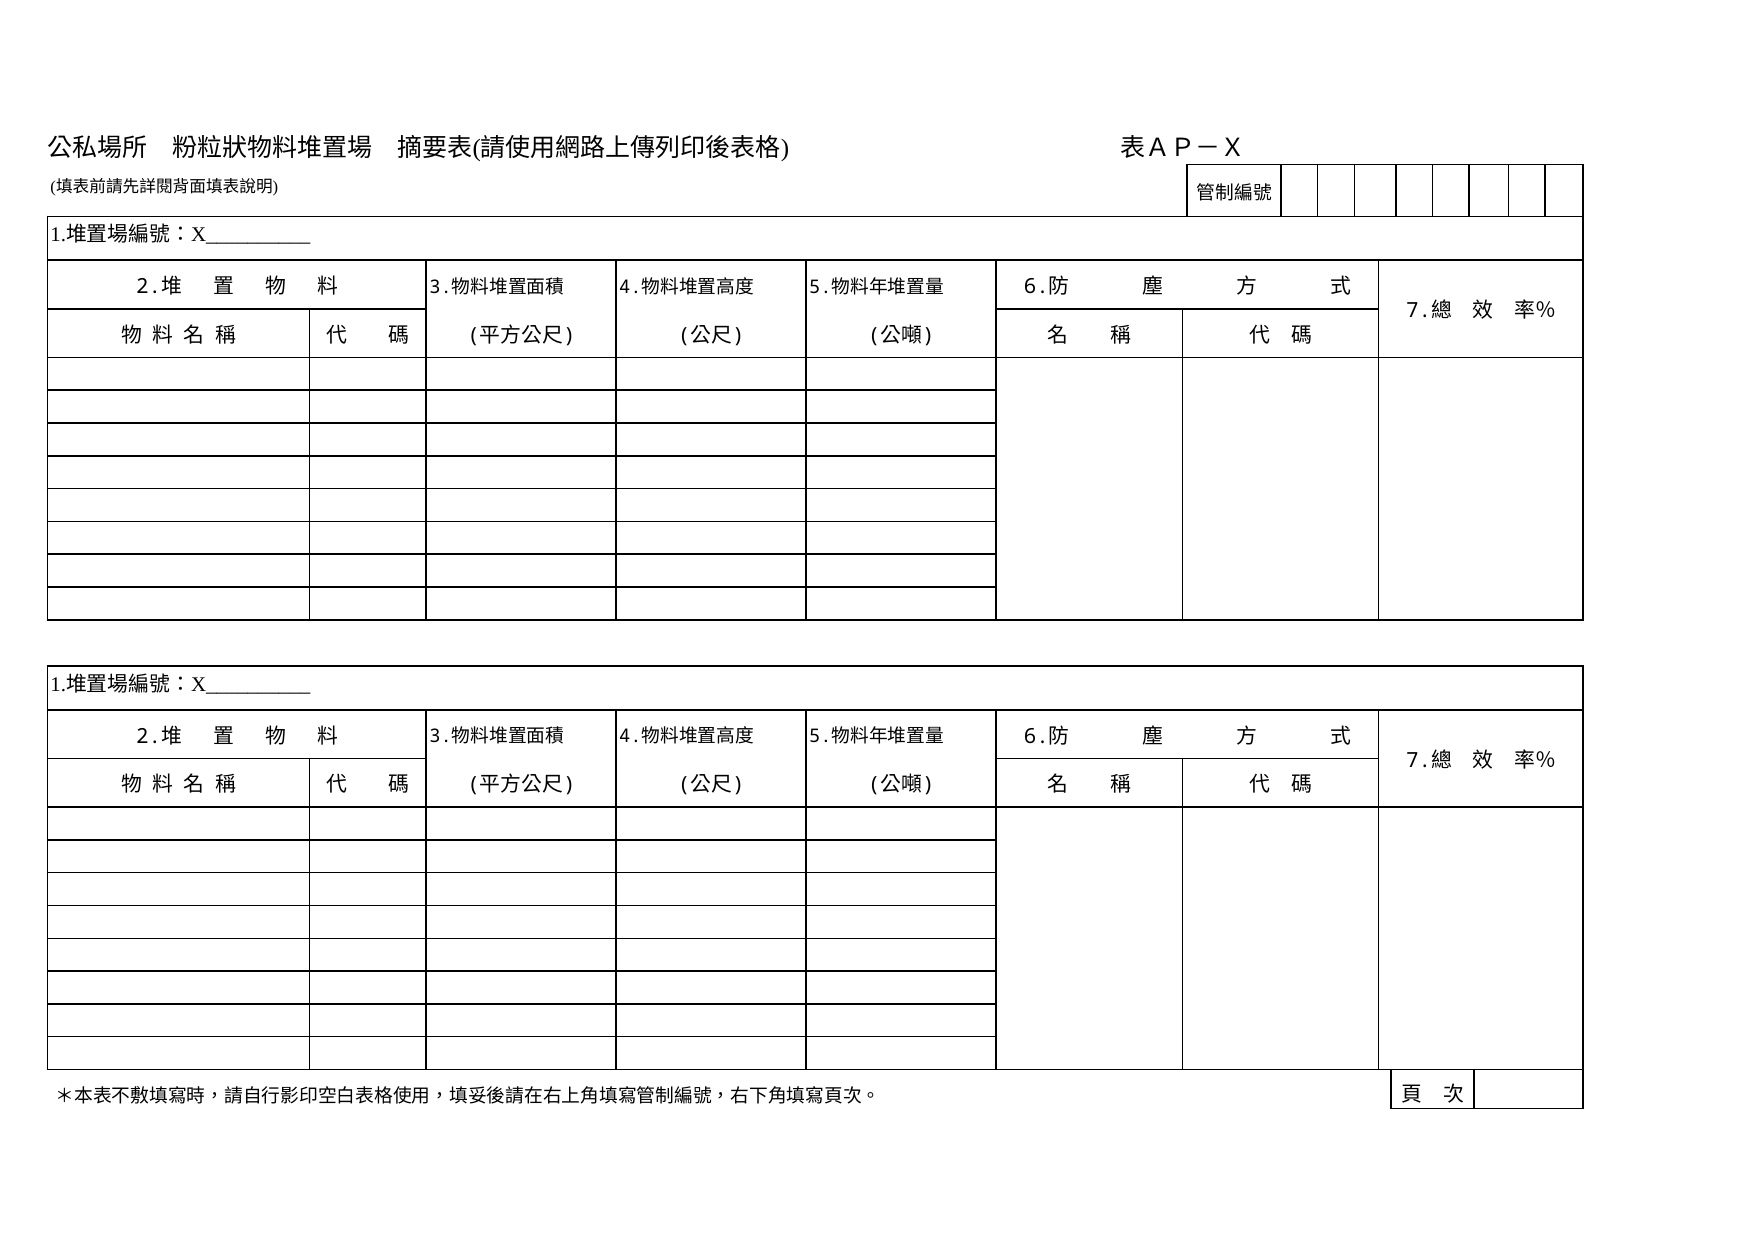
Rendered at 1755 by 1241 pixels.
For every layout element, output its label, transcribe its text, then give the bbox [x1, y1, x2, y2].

table_cell [310, 841, 425, 872]
table_cell [617, 873, 805, 904]
table_cell [310, 358, 425, 389]
table_cell [310, 808, 425, 839]
table_cell [807, 358, 995, 389]
table_cell 名 稱 [997, 759, 1182, 806]
table_cell [48, 555, 309, 586]
table_cell [48, 972, 309, 1003]
table_cell [807, 808, 995, 839]
table_cell [427, 1037, 615, 1069]
table_cell [617, 588, 805, 619]
table_cell [310, 522, 425, 553]
table_header (填表前請先詳閱背面填表說明) [47, 164, 1186, 216]
table_cell 5.物料年堆置量 [807, 261, 995, 308]
table_cell 2.堆 置 物 料 [48, 261, 425, 308]
table_cell [47, 1070, 52, 1108]
table_cell [1545, 621, 1583, 665]
table_cell 代 碼 [310, 310, 425, 356]
table_cell [310, 424, 425, 455]
table_header [1318, 165, 1354, 216]
table_cell [427, 358, 615, 389]
table_header [1509, 165, 1544, 216]
table_cell [1318, 621, 1354, 665]
table_cell [997, 358, 1182, 619]
table_cell 4.物料堆置高度 [617, 261, 805, 308]
table_cell [427, 906, 615, 937]
table_cell [48, 906, 309, 937]
table_cell [48, 522, 309, 553]
table_cell [427, 489, 615, 521]
table_cell [617, 358, 805, 389]
table_cell [1183, 358, 1378, 619]
table_cell [427, 424, 615, 455]
table_cell 2.堆 置 物 料 [48, 711, 425, 758]
table_cell 5.物料年堆置量 [807, 711, 995, 758]
table_cell [1379, 808, 1582, 1069]
table_cell [427, 1005, 615, 1036]
table_cell [617, 939, 805, 970]
table_cell [427, 873, 615, 904]
table_cell [807, 489, 995, 521]
table_cell [48, 391, 309, 422]
table_cell [310, 906, 425, 937]
table_cell [807, 906, 995, 937]
table_cell [1433, 621, 1469, 665]
table_cell [310, 1005, 425, 1036]
table_cell 3.物料堆置面積 [427, 711, 615, 758]
table_cell 名 稱 [997, 310, 1182, 356]
table_cell [48, 939, 309, 970]
table_cell (平方公尺) [427, 308, 615, 356]
table_cell [617, 391, 805, 422]
table_cell [997, 808, 1182, 1069]
table_cell (公噸) [807, 758, 995, 806]
table_header [1433, 165, 1468, 216]
table_cell (平方公尺) [427, 758, 615, 806]
table_cell 4.物料堆置高度 [617, 711, 805, 758]
table_cell [310, 391, 425, 422]
table_cell [617, 808, 805, 839]
table_cell [48, 808, 309, 839]
table_cell [807, 522, 995, 553]
table_cell [807, 939, 995, 970]
table_cell [807, 972, 995, 1003]
table_cell 6.防 塵 方 式 [997, 711, 1378, 758]
text 公私場所 粉粒狀物料堆置場 摘要表(請使用網路上傳列印後表格) 表ＡＰ－Ｘ [47, 126, 1695, 164]
table_cell [427, 391, 615, 422]
table_cell 7.總 效 率％ [1379, 711, 1582, 806]
table_cell [1469, 621, 1508, 665]
table_cell [807, 1037, 995, 1069]
table_cell [310, 873, 425, 904]
table_cell [617, 555, 805, 586]
table_cell [1354, 621, 1396, 665]
table_cell [807, 457, 995, 488]
table_cell [310, 457, 425, 488]
table_cell [427, 841, 615, 872]
table_cell (公尺) [617, 308, 805, 356]
table_cell [1509, 621, 1545, 665]
table_header 管制編號 [1188, 165, 1280, 216]
table_cell [48, 457, 309, 488]
table_cell [807, 588, 995, 619]
table_cell [48, 358, 309, 389]
table_cell ＊本表不敷填寫時，請自行影印空白表格使用，填妥後請在右上角填寫管制編號，右下角填寫頁次。 [53, 1070, 1390, 1108]
table_cell 代 碼 [1183, 310, 1378, 356]
table_cell [1183, 808, 1378, 1069]
table_cell [310, 1037, 425, 1069]
table_cell 頁 次 [1392, 1070, 1473, 1108]
table_cell [427, 972, 615, 1003]
table_cell 代 碼 [310, 759, 425, 806]
table_cell 物 料 名 稱 [48, 310, 309, 356]
table_cell [48, 489, 309, 521]
table_cell 物 料 名 稱 [48, 759, 309, 806]
table_cell [427, 588, 615, 619]
table_cell [807, 841, 995, 872]
table_cell [617, 906, 805, 937]
table_header [1355, 165, 1395, 216]
table_cell (公噸) [807, 308, 995, 356]
table_cell [427, 457, 615, 488]
table_cell 1.堆置場編號：X__________ [48, 217, 1582, 259]
table_cell [310, 972, 425, 1003]
table_cell 7.總 效 率％ [1379, 261, 1582, 356]
table_cell 代 碼 [1183, 759, 1378, 806]
table_cell [48, 873, 309, 904]
table_cell [48, 841, 309, 872]
table_cell [48, 1005, 309, 1036]
table_cell [47, 621, 1187, 665]
table_cell [617, 457, 805, 488]
table_cell [427, 555, 615, 586]
table_cell [48, 424, 309, 455]
table_cell 1.堆置場編號：X__________ [48, 667, 1582, 709]
table_cell [1281, 621, 1318, 665]
table_header [1397, 165, 1432, 216]
table_cell [427, 939, 615, 970]
table_cell [310, 939, 425, 970]
table_cell [1379, 358, 1582, 619]
table_cell [48, 588, 309, 619]
table_cell [617, 522, 805, 553]
table_cell [310, 489, 425, 521]
table_header [1282, 165, 1317, 216]
table_cell (公尺) [617, 758, 805, 806]
table_cell [1187, 621, 1281, 665]
table_cell [617, 841, 805, 872]
table_cell [617, 1005, 805, 1036]
table_cell [427, 808, 615, 839]
table_cell [310, 555, 425, 586]
table_cell [310, 588, 425, 619]
table_cell [48, 1037, 309, 1069]
table_cell 3.物料堆置面積 [427, 261, 615, 308]
table_cell [1396, 621, 1432, 665]
table_cell [617, 489, 805, 521]
table_cell [807, 1005, 995, 1036]
table_cell [807, 555, 995, 586]
table_cell [807, 873, 995, 904]
table_cell [807, 391, 995, 422]
table_cell [1475, 1070, 1582, 1108]
table_cell [617, 424, 805, 455]
table_header [1546, 165, 1582, 216]
table_cell [617, 1037, 805, 1069]
table_cell [807, 424, 995, 455]
table_cell 6.防 塵 方 式 [997, 261, 1378, 308]
table_header [1470, 165, 1508, 216]
table_cell [427, 522, 615, 553]
table_cell [617, 972, 805, 1003]
